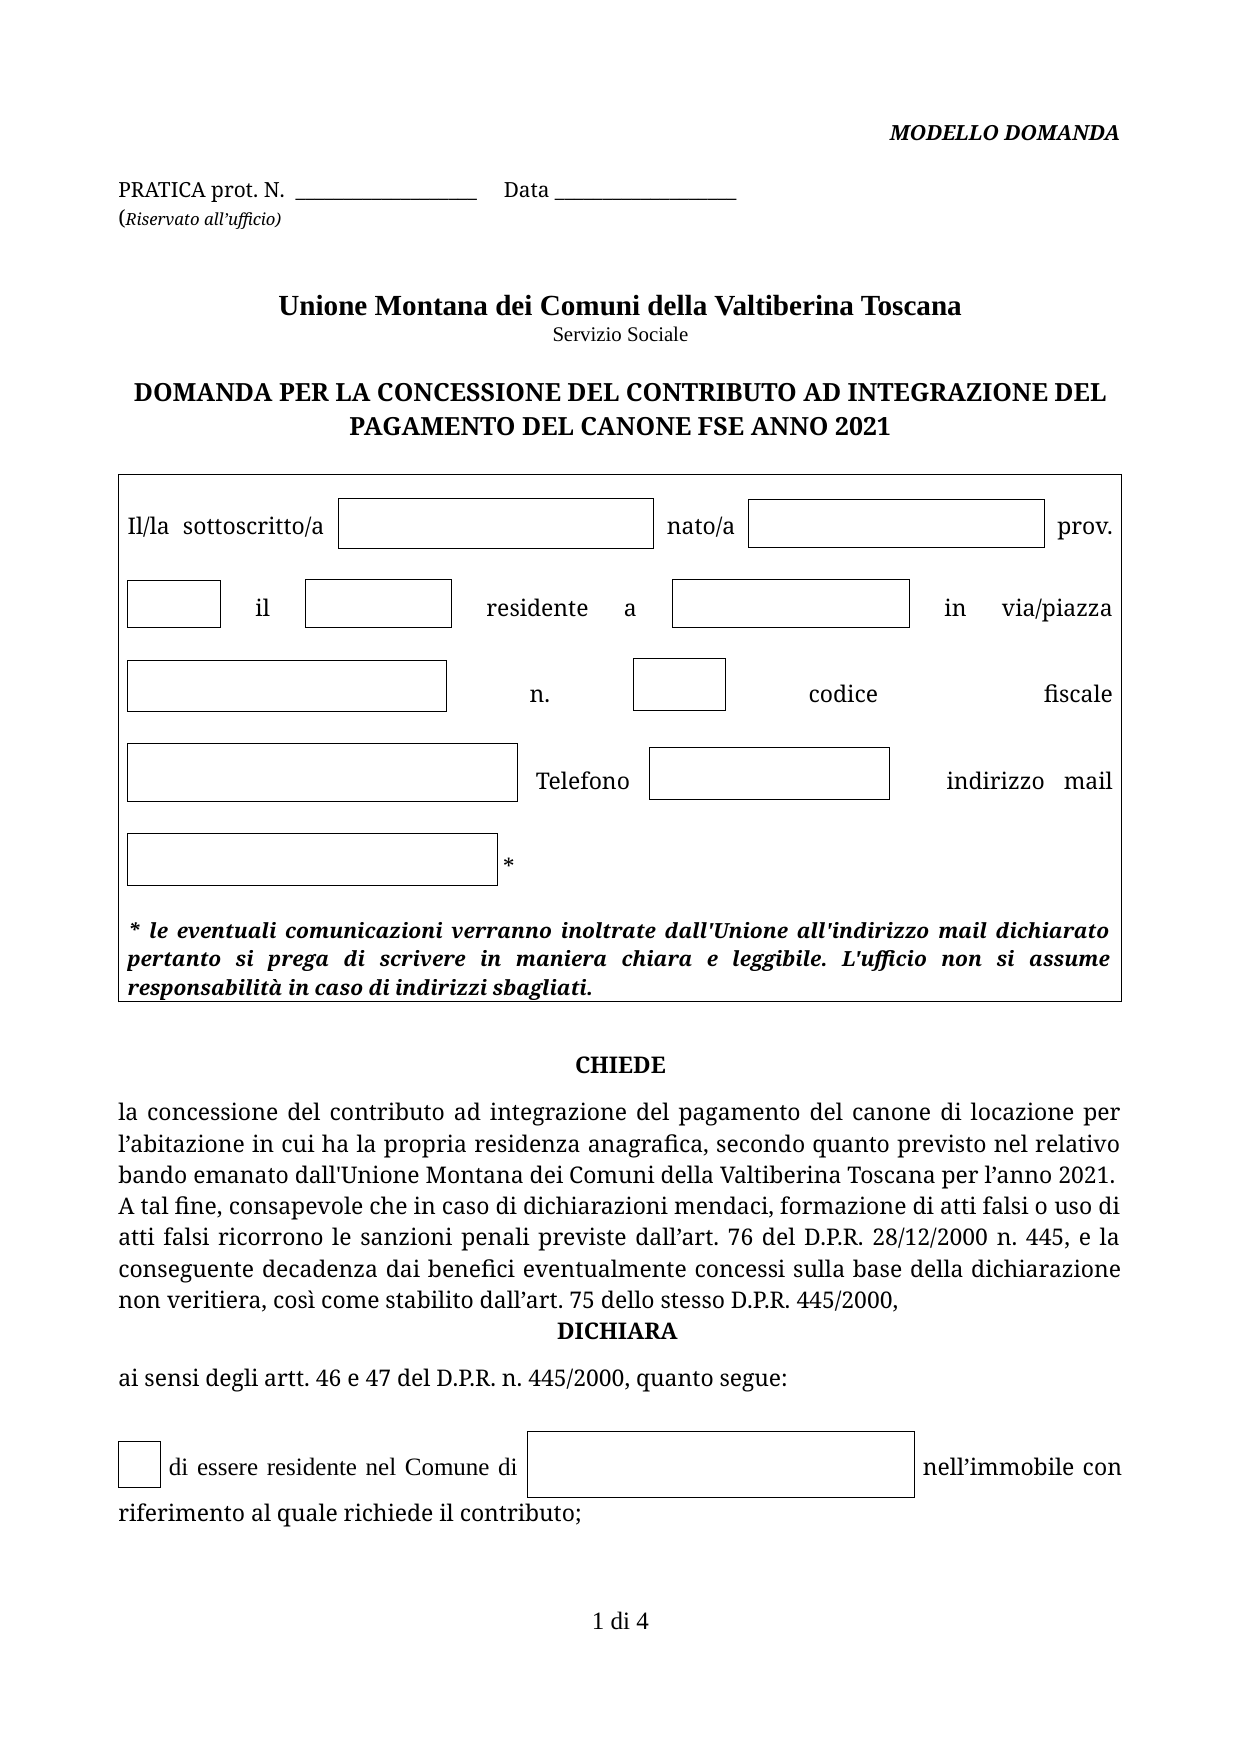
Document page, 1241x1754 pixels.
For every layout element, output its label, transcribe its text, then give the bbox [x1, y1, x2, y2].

text la concessione del contributo ad integrazione del pagamento del canone di locazione per l’abitazione in cui ha la propria residenza anagrafica, secondo quanto previsto nel relativo bando emanato dall'Unione Montana dei Comuni della Valtiberina Toscana per l’anno 2021. [118, 1096, 1122, 1190]
text (Riservato all’ufficio) [118, 203, 1122, 232]
text PRATICA prot. N. ___________________ Data ___________________ [118, 175, 1122, 203]
text CHIEDE [118, 1049, 1122, 1081]
text MODELLO DOMANDA [118, 118, 1122, 147]
text * le eventuali comunicazioni verranno inoltrate dall'Unione all'indirizzo mail dichiarato pertanto si prega di scrivere in maniera chiara e leggibile. L'ufficio non si assume responsabilità in caso di indirizzi sbagliati. [119, 892, 1121, 1001]
text Unione Montana dei Comuni della Valtiberina Toscana [118, 288, 1122, 322]
text A tal fine, consapevole che in caso di dichiarazioni mendaci, formazione di atti falsi o uso di atti falsi ricorrono le sanzioni penali previste dall’art. 76 del D.P.R. 28/12/2000 n. 445, e la conseguente decadenza dai benefici eventualmente concessi sulla base della dichiarazione non veritiera, così come stabilito dall’art. 75 dello stesso D.P.R. 445/2000, [118, 1190, 1122, 1315]
text Servizio Sociale [118, 322, 1122, 346]
text di essere residente nel Comune di nell’immobile con riferimento al quale richiede il contributo; [118, 1431, 1122, 1528]
text DOMANDA PER LA CONCESSIONE DEL CONTRIBUTO AD INTEGRAZIONE DEL PAGAMENTO DEL CANONE FSE ANNO 2021 [118, 374, 1122, 443]
text ai sensi degli artt. 46 e 47 del D.P.R. n. 445/2000, quanto segue: [118, 1362, 1122, 1393]
text Il/la sottoscritto/a nato/a prov. il residente a in via/piazza n. codice fiscale Telefono indirizzo mail * [119, 475, 1121, 885]
text DICHIARA [118, 1315, 1122, 1346]
